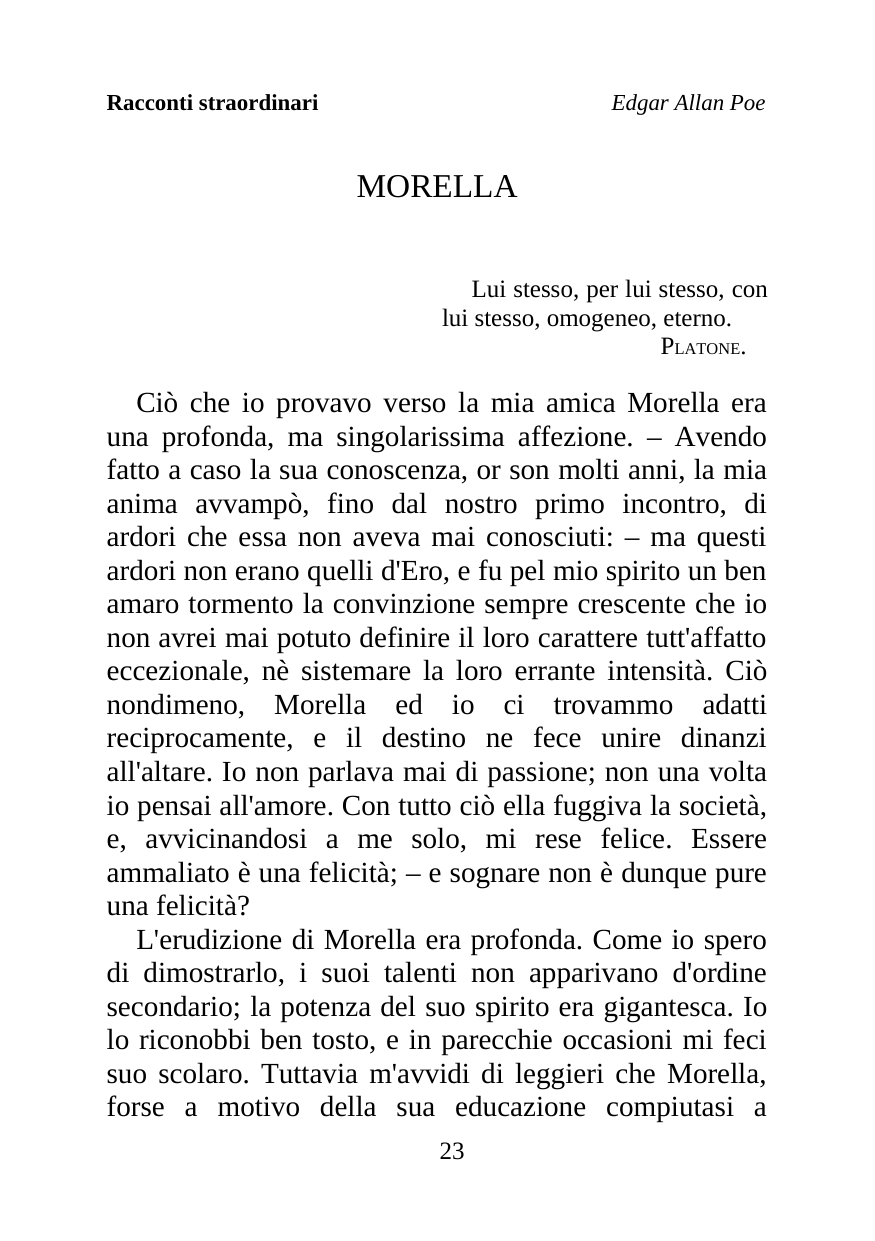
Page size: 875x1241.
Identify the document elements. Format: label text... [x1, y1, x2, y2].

subtitle MORELLA [106, 166, 768, 205]
text Ciò che io provavo verso la mia amica Morella era una profonda, ma singolarissima affezione. – Avendo fatto a caso la sua conoscenza, or son molti anni, la mia anima avvampò, fino dal nostro primo incontro, di ardori che essa non aveva mai conosciuti: – ma questi ardori non erano quelli d'Ero, e fu pel mio spirito un ben amaro tormento la convinzione sempre crescente che io non avrei mai potuto definire il loro carattere tutt'affatto eccezionale, nè sistemare la loro errante intensità. Ciò nondimeno, Morella ed io ci trovammo adatti reciprocamente, e il destino ne fece unire dinanzi all'altare. Io non parlava mai di passione; non una volta io pensai all'amore. Con tutto ciò ella fuggiva la società, e, avvicinandosi a me solo, mi rese felice. Essere ammaliato è una felicità; – e sognare non è dunque pure una felicità? [106, 385, 768, 922]
text Lui stesso, per lui stesso, con lui stesso, omogeneo, eterno. [442, 274, 768, 331]
text Platone. [442, 331, 768, 360]
text L'erudizione di Morella era profonda. Come io spero di dimostrarlo, i suoi talenti non apparivano d'ordine secondario; la potenza del suo spirito era gigantesca. Io lo riconobbi ben tosto, e in parecchie occasioni mi feci suo scolaro. Tuttavia m'avvidi di leggieri che Morella, forse a motivo della sua educazione compiutasi a [106, 922, 768, 1123]
